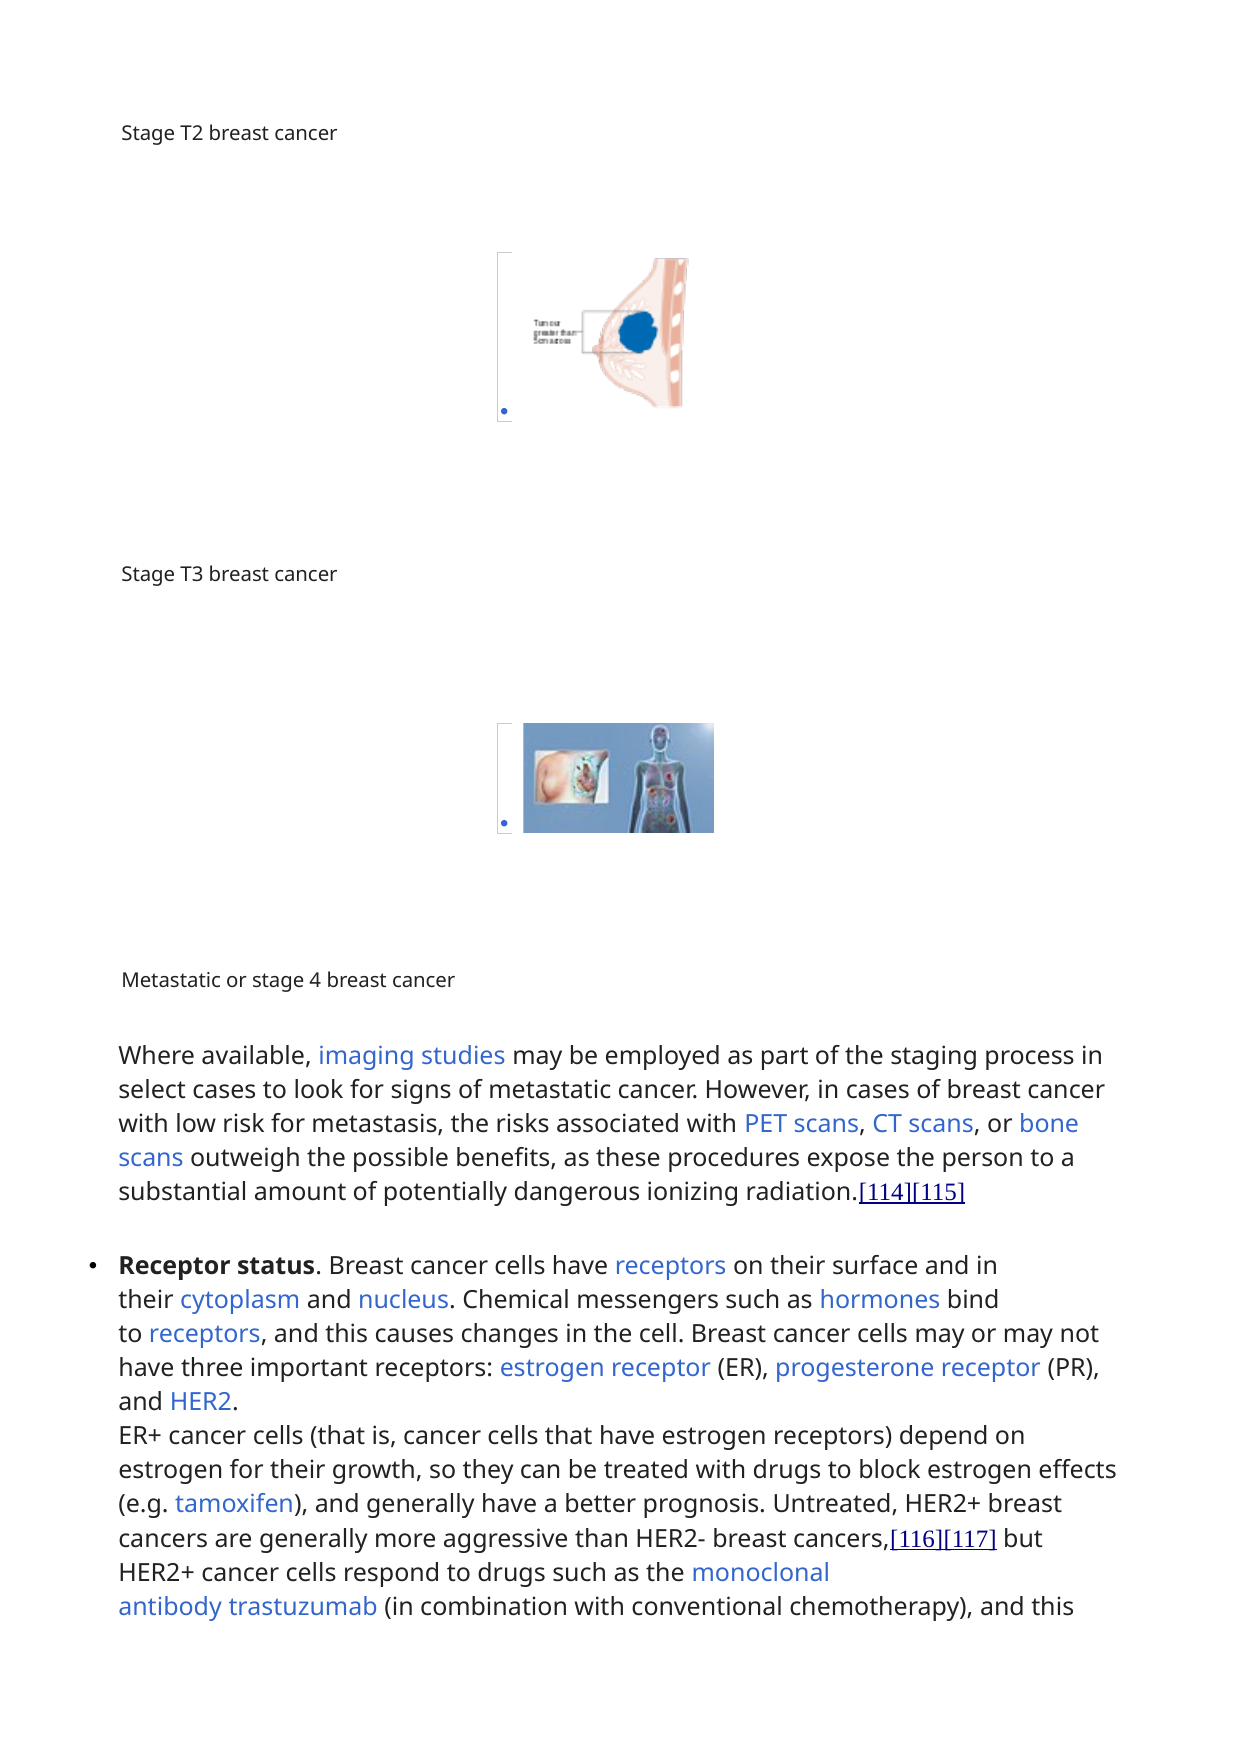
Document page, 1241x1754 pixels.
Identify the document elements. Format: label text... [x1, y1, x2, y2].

list Stage T3 breast cancer [118, 559, 1119, 587]
picture [523, 252, 714, 421]
list Where available, imaging studies may be employed as part of the staging process in select cases to look for signs of metastatic cancer. However, in cases of breast cancer with low risk for metastasis, the risks associated with PET scans, CT scans, or bone scans outweigh the possible benefits, as these procedures expose the person to a substantial amount of potentially dangerous ionizing radiation.[114][115] [118, 1038, 1122, 1208]
list Stage T2 breast cancer [118, 118, 1119, 146]
list Receptor status. Breast cancer cells have receptors on their surface and in their cytoplasm and nucleus. Chemical messengers such as hormones bind to receptors, and this causes changes in the cell. Breast cancer cells may or may not have three important receptors: estrogen receptor (ER), progesterone receptor (PR), and HER2. ER+ cancer cells (that is, cancer cells that have estrogen receptors) depend on estrogen for their growth, so they can be treated with drugs to block estrogen effects (e.g. tamoxifen), and generally have a better prognosis. Untreated, HER2+ breast cancers are generally more aggressive than HER2- breast cancers,[116][117] but HER2+ cancer cells respond to drugs such as the monoclonal antibody trastuzumab (in combination with conventional chemotherapy), and this [118, 1248, 1122, 1622]
picture [523, 723, 714, 833]
list Metastatic or stage 4 breast cancer [118, 965, 1119, 993]
